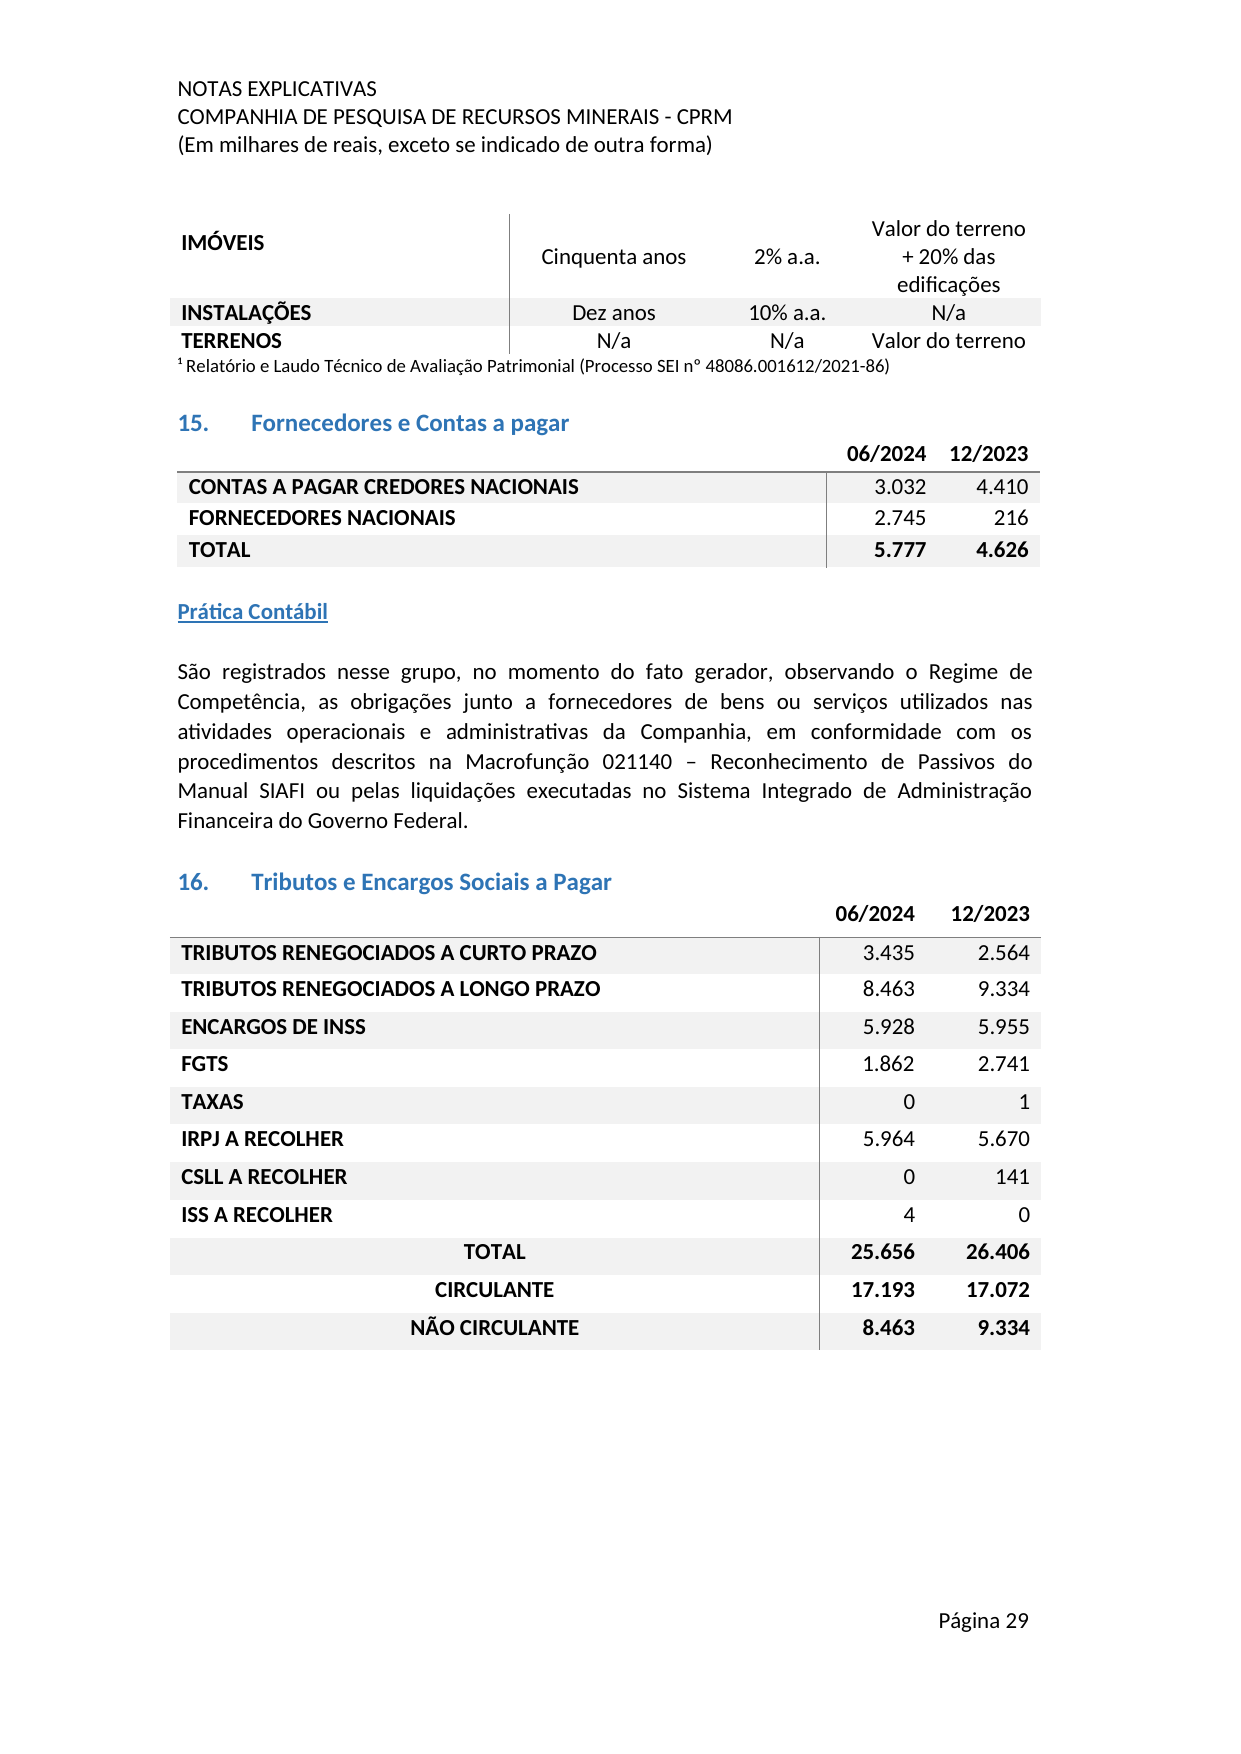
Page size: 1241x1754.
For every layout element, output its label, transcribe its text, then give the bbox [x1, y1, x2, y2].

table_cell FGTS [170, 1049, 819, 1087]
table_cell Contas a pagar credores nacionais [177, 473, 826, 503]
table_cell Tributos Renegociados a Curto Prazo [170, 938, 819, 974]
table_cell Tributos Renegociados a Longo Prazo [170, 974, 819, 1012]
table_cell Total [177, 535, 826, 567]
table_cell IRPJ a Recolher [170, 1125, 819, 1162]
table_cell 2.564 [926, 938, 1041, 974]
table_cell 10% a.a. [718, 298, 856, 326]
table_header 06/2024 [820, 899, 926, 937]
table_cell Circulante [170, 1275, 819, 1313]
table_cell 5.955 [926, 1012, 1041, 1049]
table_cell 216 [938, 504, 1040, 535]
table_cell 0 [926, 1200, 1041, 1237]
table_cell Imóveis [170, 214, 509, 298]
table_cell N/a [510, 326, 718, 354]
table_cell 3.032 [827, 473, 938, 503]
table_cell 5.777 [827, 535, 938, 567]
table_header 12/2023 [926, 899, 1041, 937]
text ¹ Relatório e Laudo Técnico de Avaliação Patrimonial (Processo SEI nº 48086.001612/2021-86) [177, 354, 1034, 377]
table_cell ISS a Recolher [170, 1200, 819, 1237]
table_cell Valor do terreno + 20% das edificações [856, 214, 1041, 298]
table_cell 2.741 [926, 1049, 1041, 1087]
table_cell 5.928 [820, 1012, 926, 1049]
text Prática Contábil [177, 597, 1034, 625]
table_cell 5.670 [926, 1125, 1041, 1162]
table_cell Cinquenta anos [510, 214, 718, 298]
table_cell 9.334 [926, 974, 1041, 1012]
table_cell 1.862 [820, 1049, 926, 1087]
list Fornecedores e Contas a pagar [177, 407, 1034, 437]
table_cell N/a [718, 326, 856, 354]
table_cell TAXAS [170, 1087, 819, 1124]
table_cell 4.410 [938, 473, 1040, 503]
table_cell CSLL a Recolher [170, 1162, 819, 1200]
table_cell 3.435 [820, 938, 926, 974]
table_cell Dez anos [510, 298, 718, 326]
table_cell Valor do terreno [856, 326, 1041, 354]
table_cell Encargos de INSS [170, 1012, 819, 1049]
table_cell 2% a.a. [718, 214, 856, 298]
table_header 06/2024 [827, 440, 938, 471]
list Tributos e Encargos Sociais a Pagar [177, 866, 1034, 897]
table_cell 1 [926, 1087, 1041, 1124]
table_cell 25.656 [820, 1238, 926, 1275]
table_cell 4.626 [938, 535, 1040, 567]
table_cell 4 [820, 1200, 926, 1237]
table_header 12/2023 [938, 440, 1040, 471]
table_cell 17.193 [820, 1275, 926, 1313]
table_cell Fornecedores nacionais [177, 504, 826, 535]
table_cell 9.334 [926, 1313, 1041, 1350]
table_cell 26.406 [926, 1238, 1041, 1275]
table_cell 17.072 [926, 1275, 1041, 1313]
table_cell N/a [856, 298, 1041, 326]
table_cell 0 [820, 1162, 926, 1200]
table_header [177, 440, 827, 471]
table_cell Não circulante [170, 1313, 819, 1350]
table_cell Terrenos [170, 326, 509, 354]
table_cell 141 [926, 1162, 1041, 1200]
table_cell Instalações [170, 298, 509, 326]
text São registrados nesse grupo, no momento do fato gerador, observando o Regime de Competência, as obrigações junto a fornecedores de bens ou serviços utilizados nas atividades operacionais e administrativas da Companhia, em conformidade com os procedimentos descritos na Macrofunção 021140 – Reconhecimento de Passivos do Manual SIAFI ou pelas liquidações executadas no Sistema Integrado de Administração Financeira do Governo Federal. [177, 657, 1034, 834]
table_cell 8.463 [820, 1313, 926, 1350]
table_cell 5.964 [820, 1125, 926, 1162]
table_cell 8.463 [820, 974, 926, 1012]
table_cell Total [170, 1238, 819, 1275]
table_header [170, 899, 819, 937]
table_cell 2.745 [827, 504, 938, 535]
table_cell 0 [820, 1087, 926, 1124]
